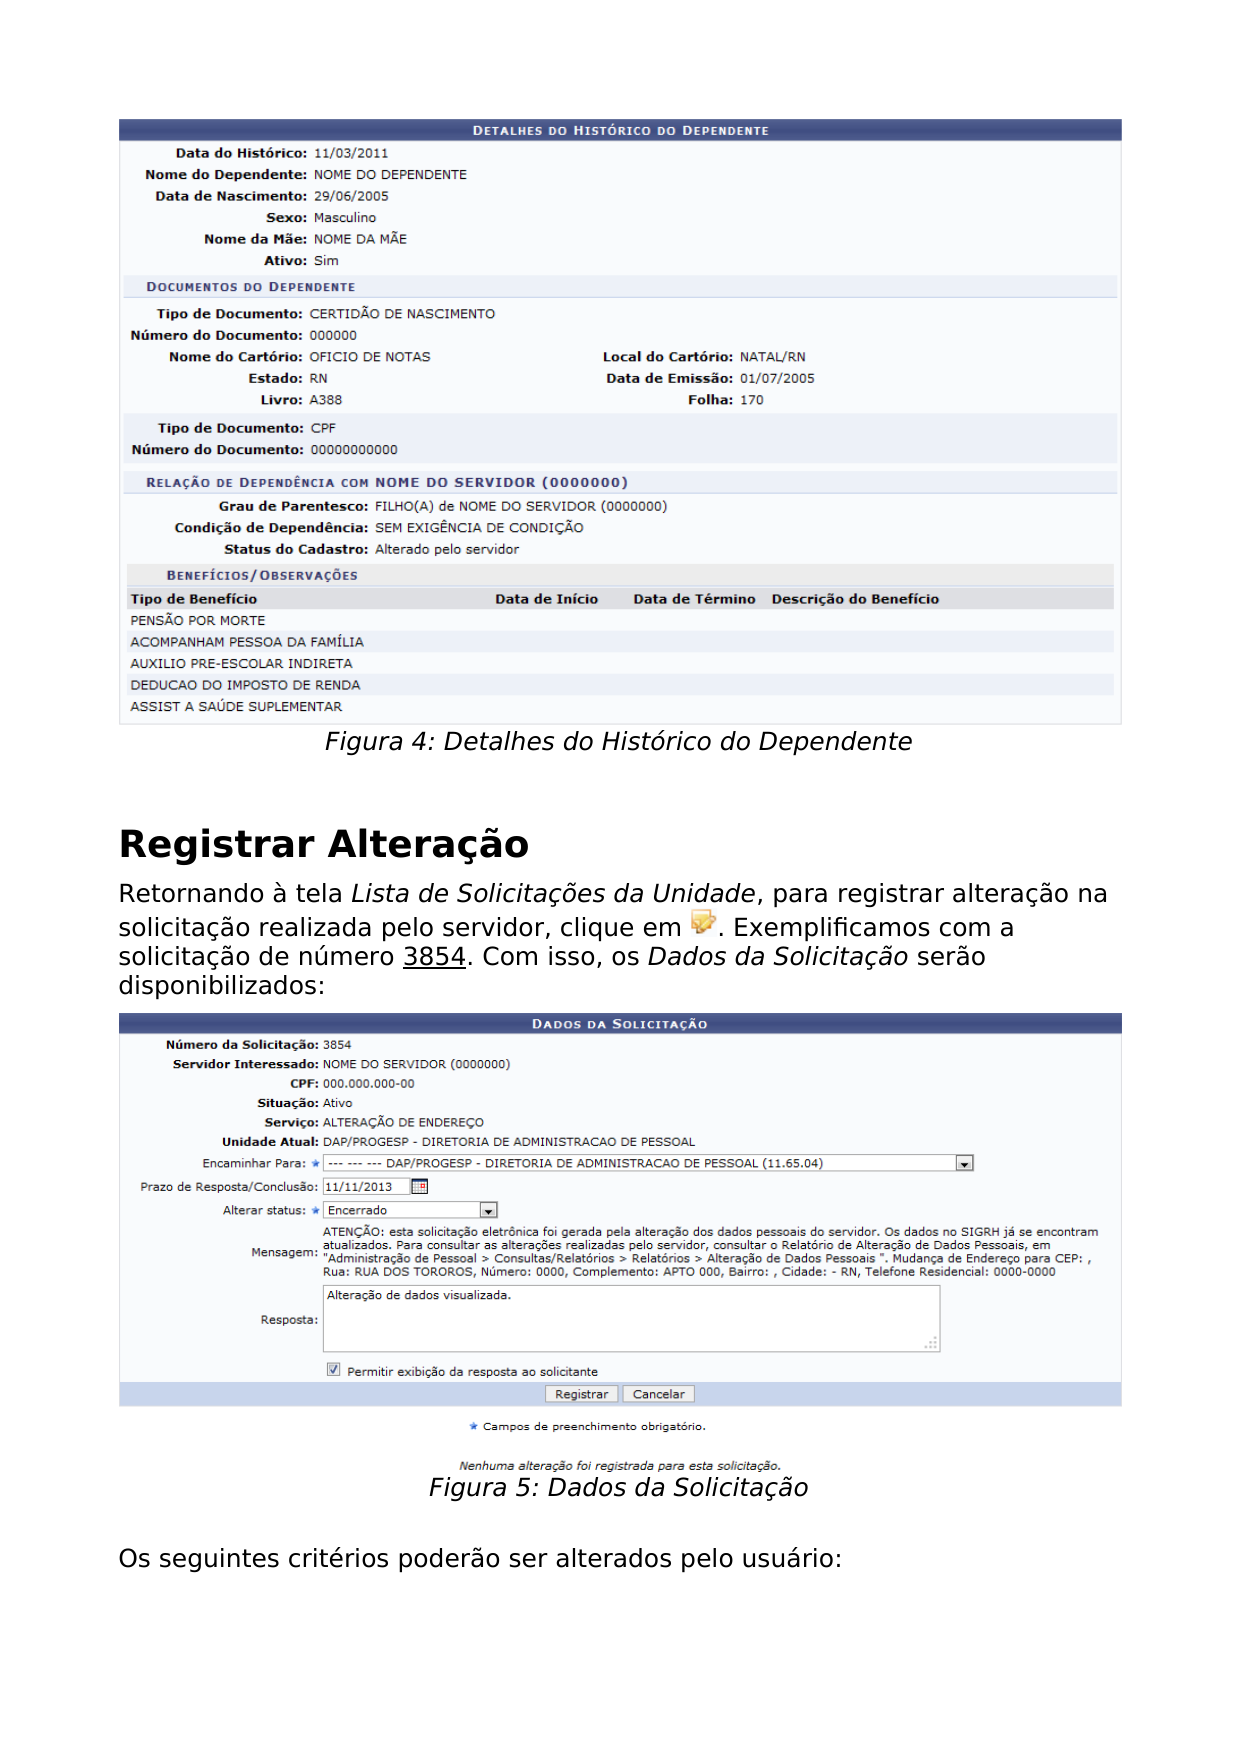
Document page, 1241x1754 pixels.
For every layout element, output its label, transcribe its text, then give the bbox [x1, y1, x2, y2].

text Retornando à tela Lista de Solicitações da Unidade, para registrar alteração na solicitação realizada pelo servidor, clique em . Exemplificamos com a solicitação de número 3854. Com isso, os Dados da Solicitação serão disponibilizados: [118, 879, 1122, 1001]
subtitle Registrar Alteração [118, 823, 1122, 866]
picture [118, 118, 1123, 727]
picture [118, 1013, 1123, 1474]
text Os seguintes critérios poderão ser alterados pelo usuário: [118, 1544, 1122, 1573]
text Figura 4: Detalhes do Histórico do Dependente [118, 727, 1122, 756]
picture [690, 908, 718, 937]
text Figura 5: Dados da Solicitação [118, 1474, 1122, 1502]
